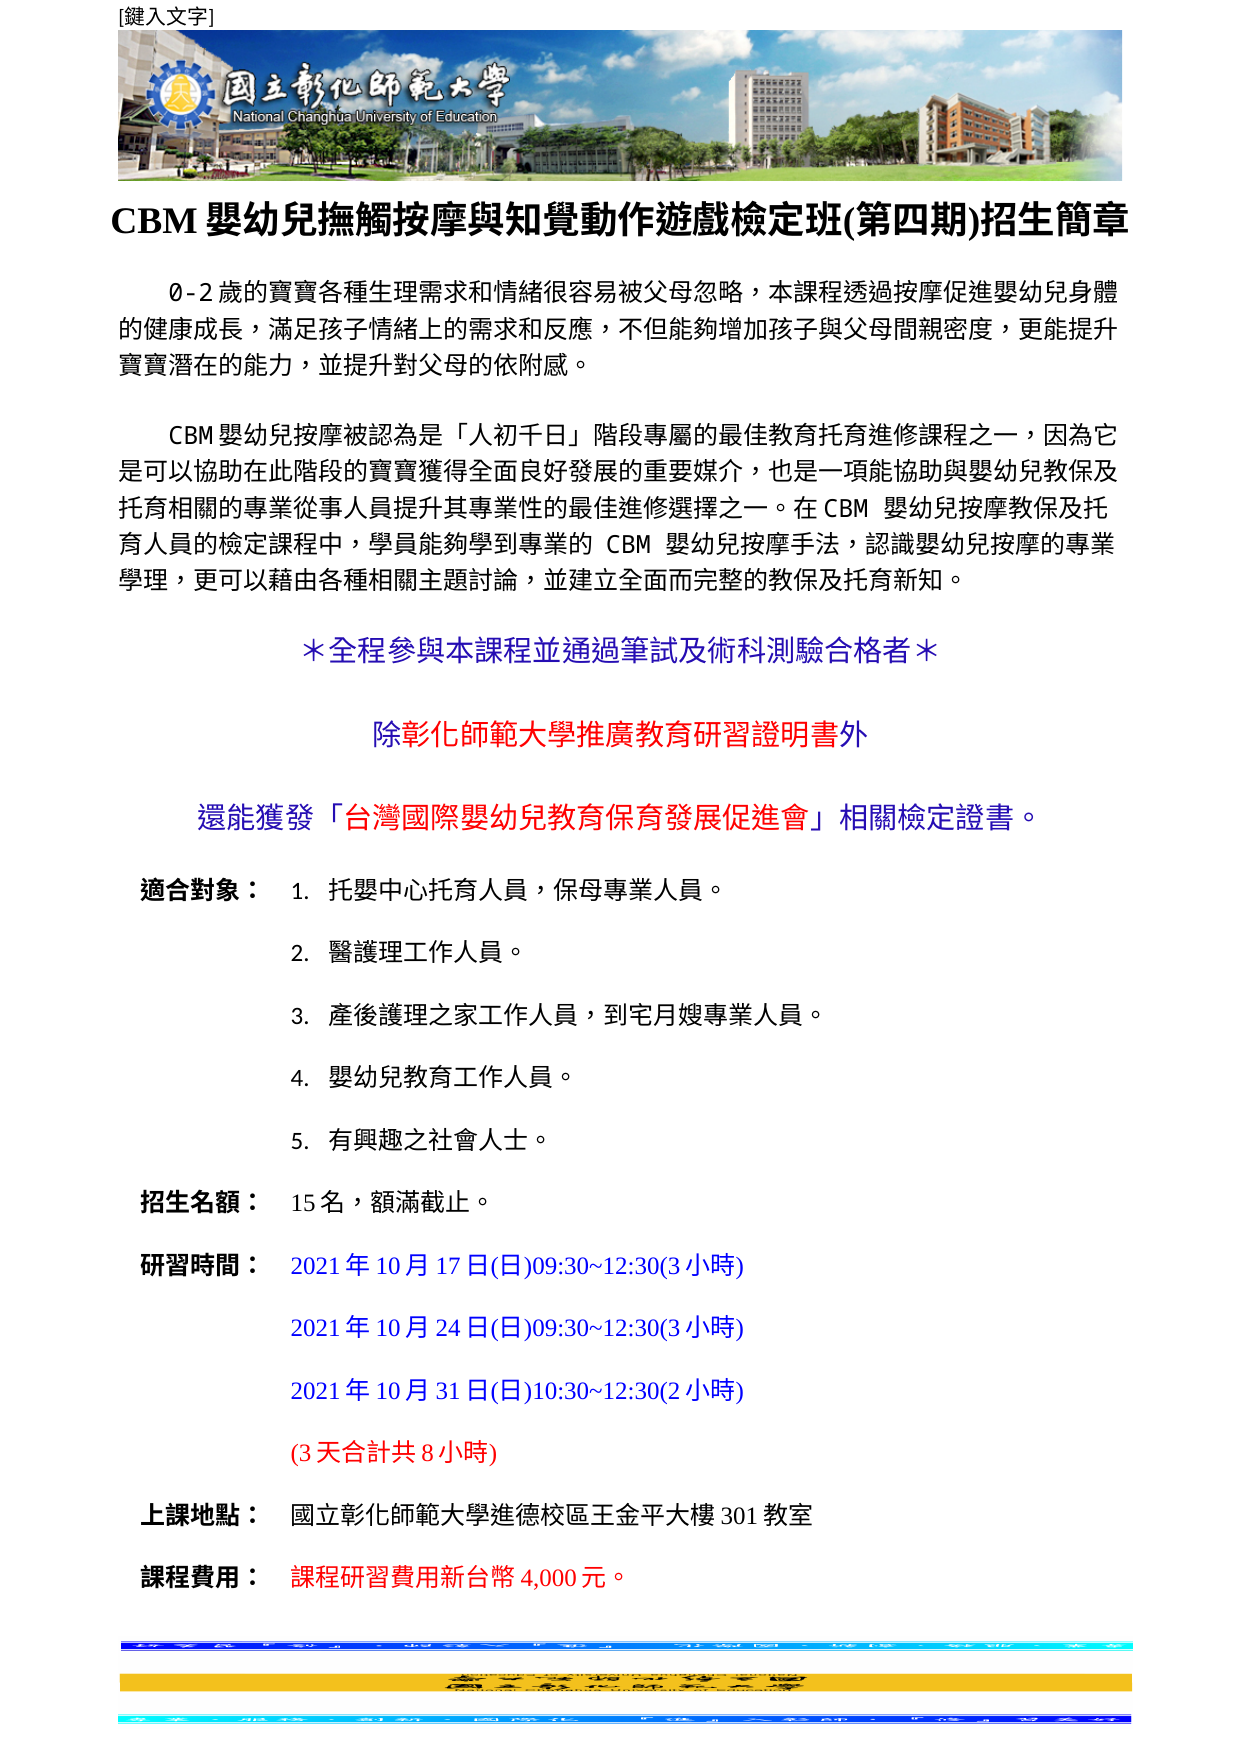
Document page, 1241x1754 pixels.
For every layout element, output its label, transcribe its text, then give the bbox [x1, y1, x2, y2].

table_cell 招生名額： [138, 1159, 279, 1222]
table_header 適合對象： [138, 847, 279, 1159]
table_header 托嬰中心托育人員，保母專業人員。 醫護理工作人員。 產後護理之家工作人員，到宅月嫂專業人員。 嬰幼兒教育工作人員。 有興趣之社會人士。 [279, 847, 1102, 1159]
subtitle 除彰化師範大學推廣教育研習證明書外 [118, 691, 1122, 753]
table_cell 課程研習費用新台幣4,000元。 [279, 1534, 1102, 1597]
table_cell 研習時間： [138, 1222, 279, 1472]
text CBM嬰幼兒按摩被認為是「人初千日」階段專屬的最佳教育托育進修課程之一，因為它是可以協助在此階段的寶寶獲得全面良好發展的重要媒介，也是一項能協助與嬰幼兒教保及托育相關的專業從事人員提升其專業性的最佳進修選擇之一。在CBM 嬰幼兒按摩教保及托育人員的檢定課程中，學員能夠學到專業的 CBM 嬰幼兒按摩手法，認識嬰幼兒按摩的專業學理，更可以藉由各種相關主題討論，並建立全面而完整的教保及托育新知。 [118, 416, 1122, 597]
subtitle ＊全程參與本課程並通過筆試及術科測驗合格者＊ [118, 607, 1122, 670]
table_cell 15名，額滿截止。 [279, 1159, 1102, 1222]
text 0-2歲的寶寶各種生理需求和情緒很容易被父母忽略，本課程透過按摩促進嬰幼兒身體的健康成長，滿足孩子情緒上的需求和反應，不但能夠增加孩子與父母間親密度，更能提升寶寶潛在的能力，並提升對父母的依附感。 [118, 273, 1122, 382]
table_cell 2021年10月17日(日)09:30~12:30(3小時) 2021年10月24日(日)09:30~12:30(3小時) 2021年10月31日(日)10:30~12:30(2小時) (3天合計共8小時) [279, 1222, 1102, 1472]
table_cell 國立彰化師範大學進德校區王金平大樓301教室 [279, 1472, 1102, 1534]
subtitle 還能獲發「台灣國際嬰幼兒教育保育發展促進會」相關檢定證書。 [118, 774, 1122, 836]
table_cell 課程費用： [138, 1534, 279, 1597]
table_cell 上課地點： [138, 1472, 279, 1534]
text CBM嬰幼兒撫觸按摩與知覺動作遊戲檢定班(第四期)招生簡章 [103, 190, 1137, 244]
